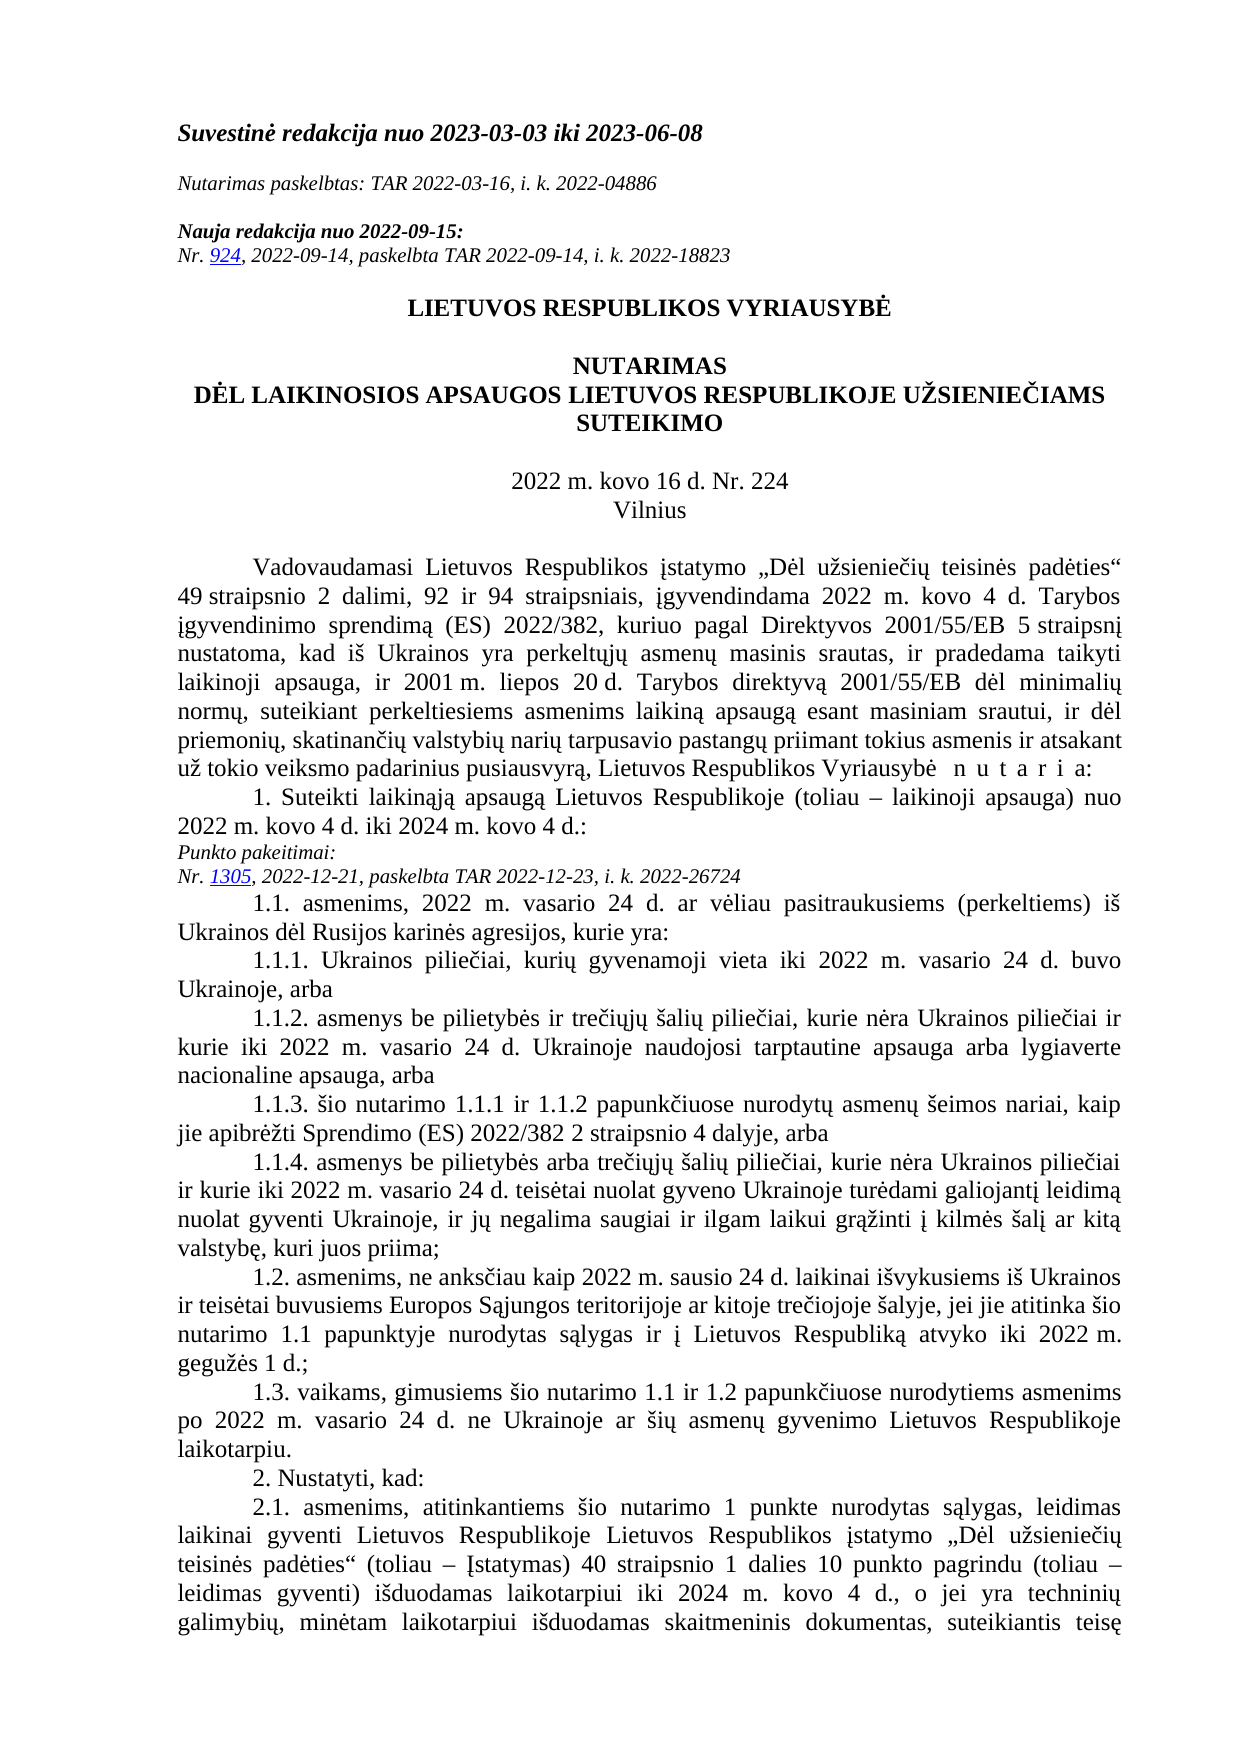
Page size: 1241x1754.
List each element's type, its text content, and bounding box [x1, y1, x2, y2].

text Punkto pakeitimai: [177, 840, 1122, 864]
text Nutarimas paskelbtas: TAR 2022-03-16, i. k. 2022-04886 [177, 171, 1122, 195]
text 1.1.3. šio nutarimo 1.1.1 ir 1.1.2 papunkčiuose nurodytų asmenų šeimos nariai, kaip jie apibrėžti Sprendimo (ES) 2022/382 2 straipsnio 4 dalyje, arba [177, 1089, 1122, 1147]
text Vilnius [177, 495, 1122, 523]
text Vadovaudamasi Lietuvos Respublikos įstatymo „Dėl užsieniečių teisinės padėties“ 49 straipsnio 2 dalimi, 92 ir 94 straipsniais, įgyvendindama 2022 m. kovo 4 d. Tarybos įgyvendinimo sprendimą (ES) 2022/382, kuriuo pagal Direktyvos 2001/55/EB 5 straipsnį nustatoma, kad iš Ukrainos yra perkeltųjų asmenų masinis srautas, ir pradedama taikyti laikinoji apsauga, ir 2001 m. liepos 20 d. Tarybos direktyvą 2001/55/EB dėl minimalių normų, suteikiant perkeltiesiems asmenims laikiną apsaugą esant masiniam srautui, ir dėl priemonių, skatinančių valstybių narių tarpusavio pastangų priimant tokius asmenis ir atsakant už tokio veiksmo padarinius pusiausvyrą, Lietuvos Respublikos Vyriausybė nutaria: [177, 552, 1122, 782]
text NUTARIMAS [177, 351, 1122, 380]
text Nauja redakcija nuo 2022-09-15: [177, 219, 1122, 243]
text 1.1. asmenims, 2022 m. vasario 24 d. ar vėliau pasitraukusiems (perkeltiems) iš Ukrainos dėl Rusijos karinės agresijos, kurie yra: [177, 888, 1122, 945]
text 2.1. asmenims, atitinkantiems šio nutarimo 1 punkte nurodytas sąlygas, leidimas laikinai gyventi Lietuvos Respublikoje Lietuvos Respublikos įstatymo „Dėl užsieniečių teisinės padėties“ (toliau – Įstatymas) 40 straipsnio 1 dalies 10 punkto pagrindu (toliau – leidimas gyventi) išduodamas laikotarpiui iki 2024 m. kovo 4 d., o jei yra techninių galimybių, minėtam laikotarpiui išduodamas skaitmeninis dokumentas, suteikiantis teisę [177, 1492, 1122, 1635]
text LIETUVOS RESPUBLIKOS VYRIAUSYBĖ [177, 293, 1122, 322]
text 2. Nustatyti, kad: [177, 1463, 1122, 1492]
text 1.2. asmenims, ne anksčiau kaip 2022 m. sausio 24 d. laikinai išvykusiems iš Ukrainos ir teisėtai buvusiems Europos Sąjungos teritorijoje ar kitoje trečiojoje šalyje, jei jie atitinka šio nutarimo 1.1 papunktyje nurodytas sąlygas ir į Lietuvos Respubliką atvyko iki 2022 m. gegužės 1 d.; [177, 1262, 1122, 1377]
text Nr. 924, 2022-09-14, paskelbta TAR 2022-09-14, i. k. 2022-18823 [177, 243, 1122, 267]
text 1.1.1. Ukrainos piliečiai, kurių gyvenamoji vieta iki 2022 m. vasario 24 d. buvo Ukrainoje, arba [177, 945, 1122, 1003]
text Suvestinė redakcija nuo 2023-03-03 iki 2023-06-08 [177, 118, 1122, 147]
text 1.1.2. asmenys be pilietybės ir trečiųjų šalių piliečiai, kurie nėra Ukrainos piliečiai ir kurie iki 2022 m. vasario 24 d. Ukrainoje naudojosi tarptautine apsauga arba lygiaverte nacionaline apsauga, arba [177, 1003, 1122, 1089]
text 1.3. vaikams, gimusiems šio nutarimo 1.1 ir 1.2 papunkčiuose nurodytiems asmenims po 2022 m. vasario 24 d. ne Ukrainoje ar šių asmenų gyvenimo Lietuvos Respublikoje laikotarpiu. [177, 1377, 1122, 1463]
text Nr. 1305, 2022-12-21, paskelbta TAR 2022-12-23, i. k. 2022-26724 [177, 864, 1122, 888]
text DĖL LAIKINOSIOS APSAUGOS Lietuvos Respublikoje užsieniečiams suteikimo [177, 380, 1122, 437]
text 1. Suteikti laikinąją apsaugą Lietuvos Respublikoje (toliau – laikinoji apsauga) nuo 2022 m. kovo 4 d. iki 2024 m. kovo 4 d.: [177, 782, 1122, 840]
text 1.1.4. asmenys be pilietybės arba trečiųjų šalių piliečiai, kurie nėra Ukrainos piliečiai ir kurie iki 2022 m. vasario 24 d. teisėtai nuolat gyveno Ukrainoje turėdami galiojantį leidimą nuolat gyventi Ukrainoje, ir jų negalima saugiai ir ilgam laikui grąžinti į kilmės šalį ar kitą valstybę, kuri juos priima; [177, 1147, 1122, 1262]
text 2022 m. kovo 16 d. Nr. 224 [177, 466, 1122, 495]
